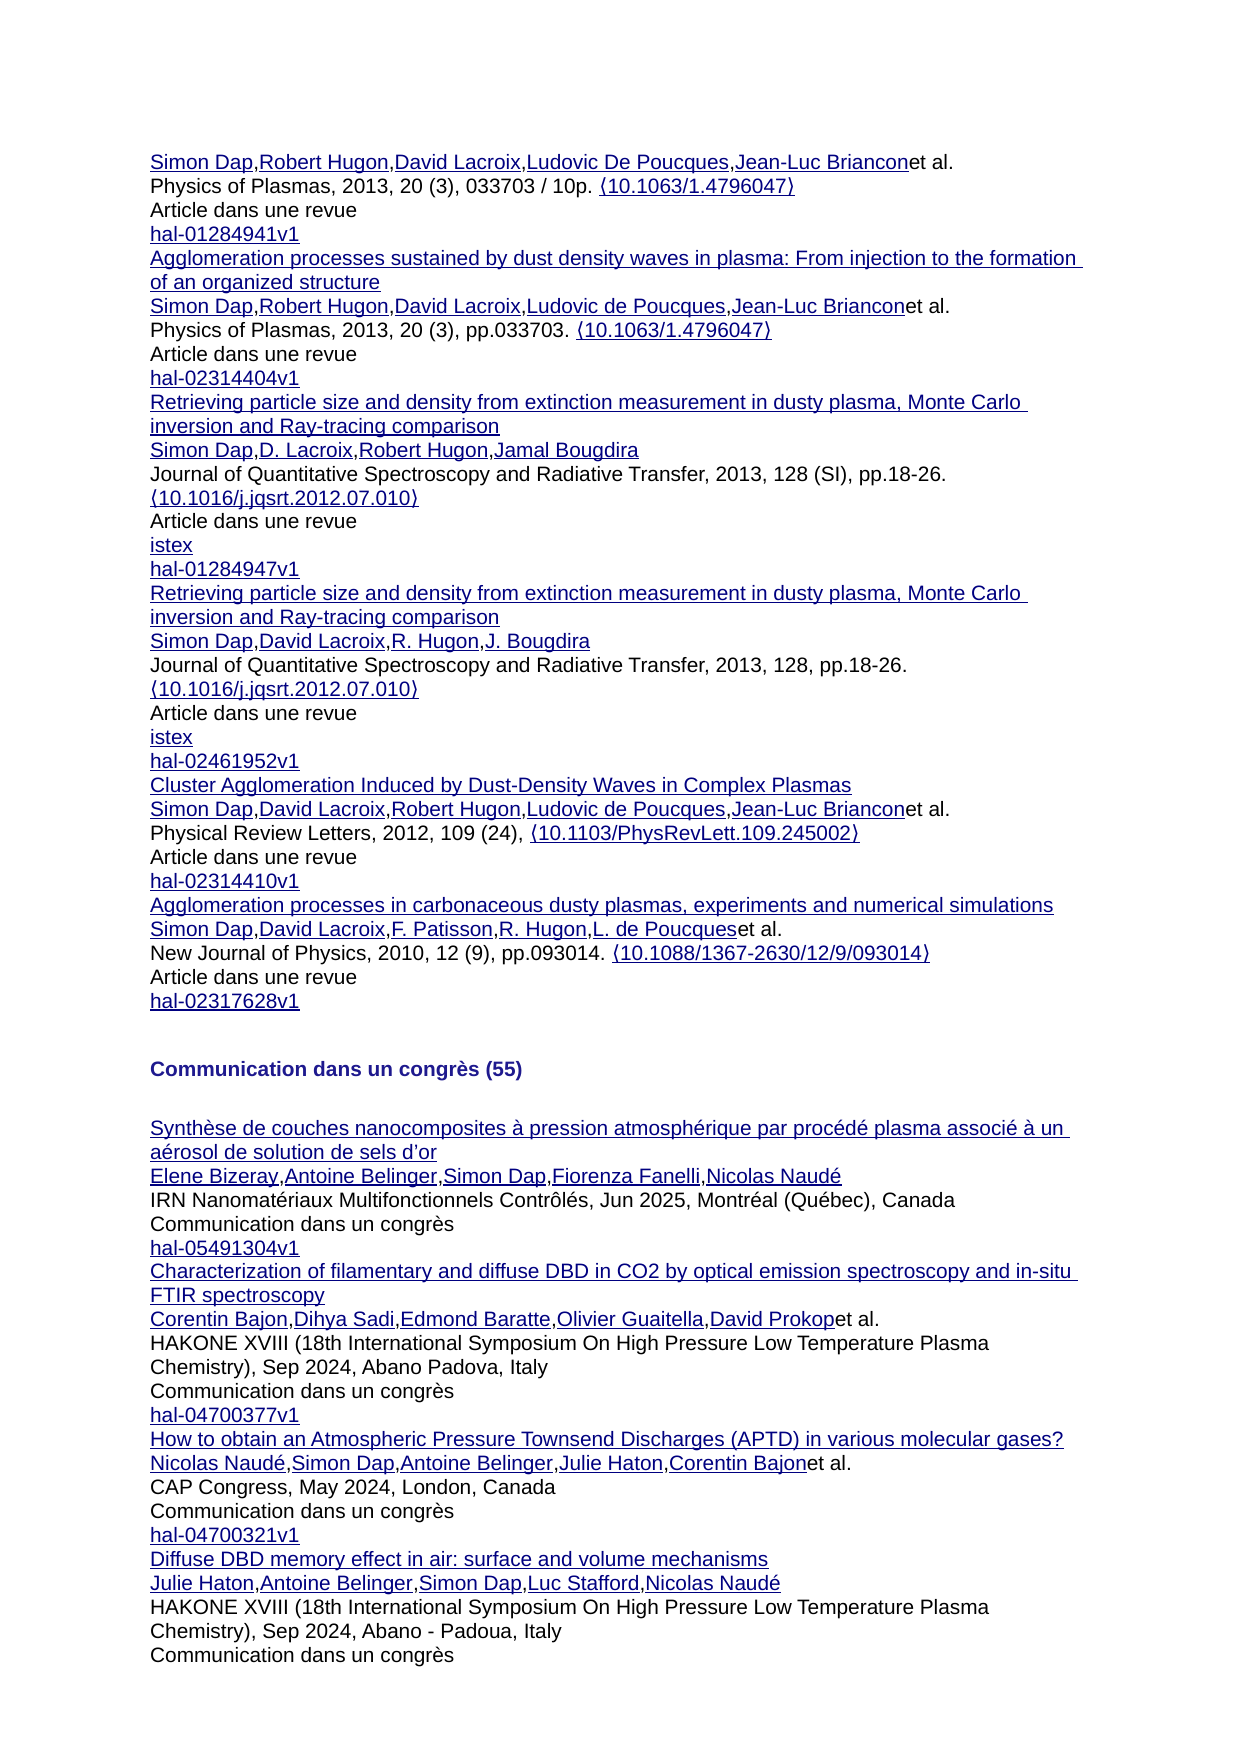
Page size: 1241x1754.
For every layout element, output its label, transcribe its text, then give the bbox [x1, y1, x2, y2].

subtitle Communication dans un congrès (55) [150, 1057, 1090, 1081]
table_cell Diffuse DBD memory effect in air: surface and volume mechanisms Julie Haton,Antoine Belinger,Simon Dap,Luc Stafford,Nicolas Naudé HAKONE XVIII (18th International Symposium On High Pressure Low Temperature Plasma Chemistry), Sep 2024, Abano - Padoua, Italy Communication dans un congrès [150, 1547, 1090, 1667]
table_cell Retrieving particle size and density from extinction measurement in dusty plasma, Monte Carlo inversion and Ray-tracing comparison Simon Dap,David Lacroix,R. Hugon,J. Bougdira Journal of Quantitative Spectroscopy and Radiative Transfer, 2013, 128, pp.18-26. ⟨10.1016/j.jqsrt.2012.07.010⟩ Article dans une revue istex hal-02461952v1 [150, 581, 1090, 773]
table_cell Agglomeration processes in carbonaceous dusty plasmas, experiments and numerical simulations Simon Dap,David Lacroix,F. Patisson,R. Hugon,L. de Poucqueset al. New Journal of Physics, 2010, 12 (9), pp.093014. ⟨10.1088/1367-2630/12/9/093014⟩ Article dans une revue hal-02317628v1 [150, 893, 1090, 1012]
table_cell Cluster Agglomeration Induced by Dust-Density Waves in Complex Plasmas Simon Dap,David Lacroix,Robert Hugon,Ludovic de Poucques,Jean-Luc Brianconet al. Physical Review Letters, 2012, 109 (24), ⟨10.1103/PhysRevLett.109.245002⟩ Article dans une revue hal-02314410v1 [150, 773, 1090, 893]
table_cell Retrieving particle size and density from extinction measurement in dusty plasma, Monte Carlo inversion and Ray-tracing comparison Simon Dap,D. Lacroix,Robert Hugon,Jamal Bougdira Journal of Quantitative Spectroscopy and Radiative Transfer, 2013, 128 (SI), pp.18-26. ⟨10.1016/j.jqsrt.2012.07.010⟩ Article dans une revue istex hal-01284947v1 [150, 390, 1090, 581]
table_cell Agglomeration processes sustained by dust density waves in plasma: From injection to the formation of an organized structure Simon Dap,Robert Hugon,David Lacroix,Ludovic de Poucques,Jean-Luc Brianconet al. Physics of Plasmas, 2013, 20 (3), pp.033703. ⟨10.1063/1.4796047⟩ Article dans une revue hal-02314404v1 [150, 246, 1090, 389]
table_header Synthèse de couches nanocomposites à pression atmosphérique par procédé plasma associé à un aérosol de solution de sels d’or Elene Bizeray,Antoine Belinger,Simon Dap,Fiorenza Fanelli,Nicolas Naudé IRN Nanomatériaux Multifonctionnels Contrôlés, Jun 2025, Montréal (Québec), Canada Communication dans un congrès hal-05491304v1 [150, 1116, 1090, 1259]
table_cell How to obtain an Atmospheric Pressure Townsend Discharges (APTD) in various molecular gases? Nicolas Naudé,Simon Dap,Antoine Belinger,Julie Haton,Corentin Bajonet al. CAP Congress, May 2024, London, Canada Communication dans un congrès hal-04700321v1 [150, 1427, 1090, 1547]
table_cell Simon Dap,Robert Hugon,David Lacroix,Ludovic De Poucques,Jean-Luc Brianconet al. Physics of Plasmas, 2013, 20 (3), 033703 / 10p. ⟨10.1063/1.4796047⟩ Article dans une revue hal-01284941v1 [150, 150, 1090, 246]
table_cell Characterization of filamentary and diffuse DBD in CO2 by optical emission spectroscopy and in-situ FTIR spectroscopy Corentin Bajon,Dihya Sadi,Edmond Baratte,Olivier Guaitella,David Prokopet al. HAKONE XVIII (18th International Symposium On High Pressure Low Temperature Plasma Chemistry), Sep 2024, Abano Padova, Italy Communication dans un congrès hal-04700377v1 [150, 1259, 1090, 1427]
